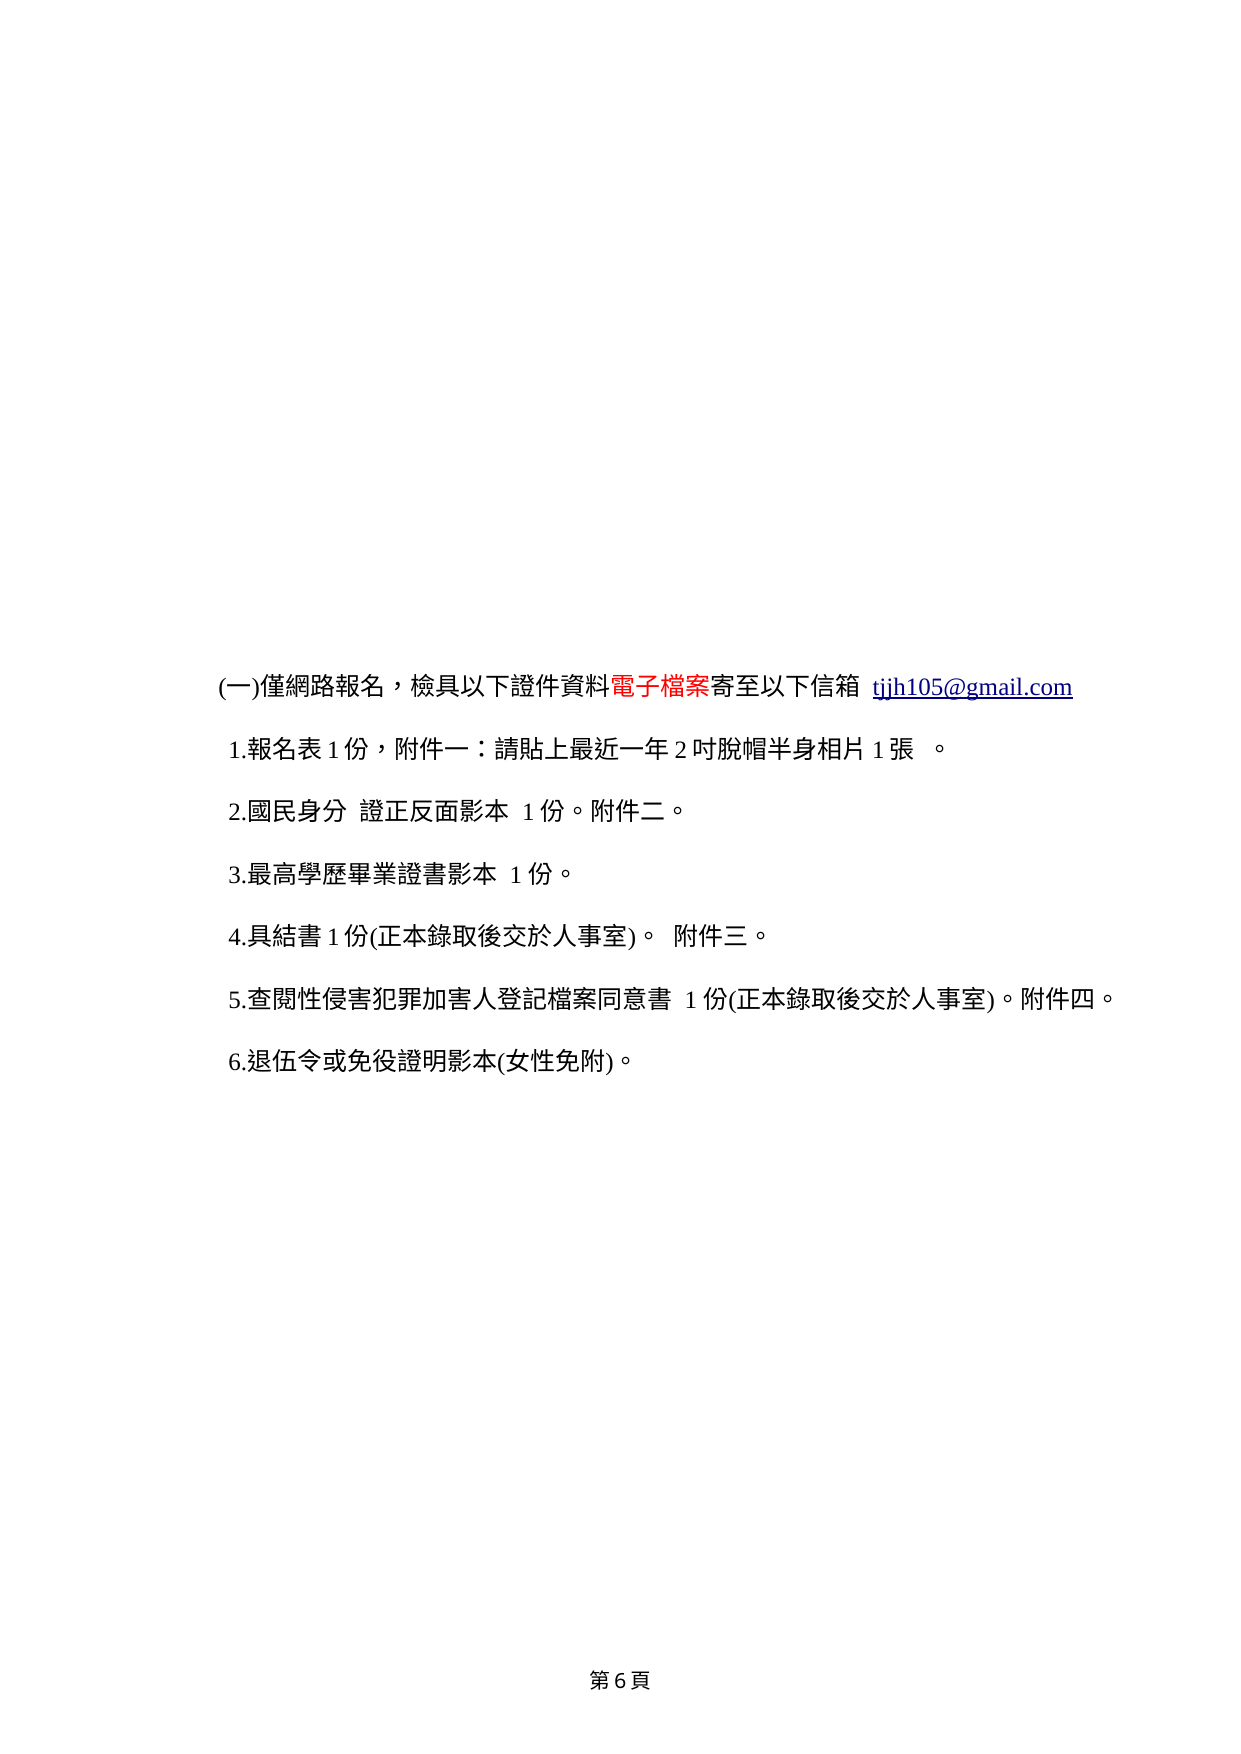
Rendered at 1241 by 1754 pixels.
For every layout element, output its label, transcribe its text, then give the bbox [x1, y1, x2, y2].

text 2.國民身分 證正反面影本 1 份。附件二。 [228, 768, 1122, 831]
text 1.報名表1份，附件一：請貼上最近一年2吋脫帽半身相片1張 。 [228, 706, 1122, 768]
text 3.最高學歷畢業證書影本 1 份。 [228, 831, 1122, 893]
text 6.退伍令或免役證明影本(女性免附)。 [228, 1018, 1122, 1081]
text (一)僅網路報名，檢具以下證件資料電子檔案寄至以下信箱 tjjh105@gmail.com [118, 643, 1122, 706]
text 4.具結書1份(正本錄取後交於人事室)。 附件三。 [228, 893, 1122, 956]
text 5.查閱性侵害犯罪加害人登記檔案同意書 1 份(正本錄取後交於人事室)。附件四。 [228, 956, 1122, 1018]
